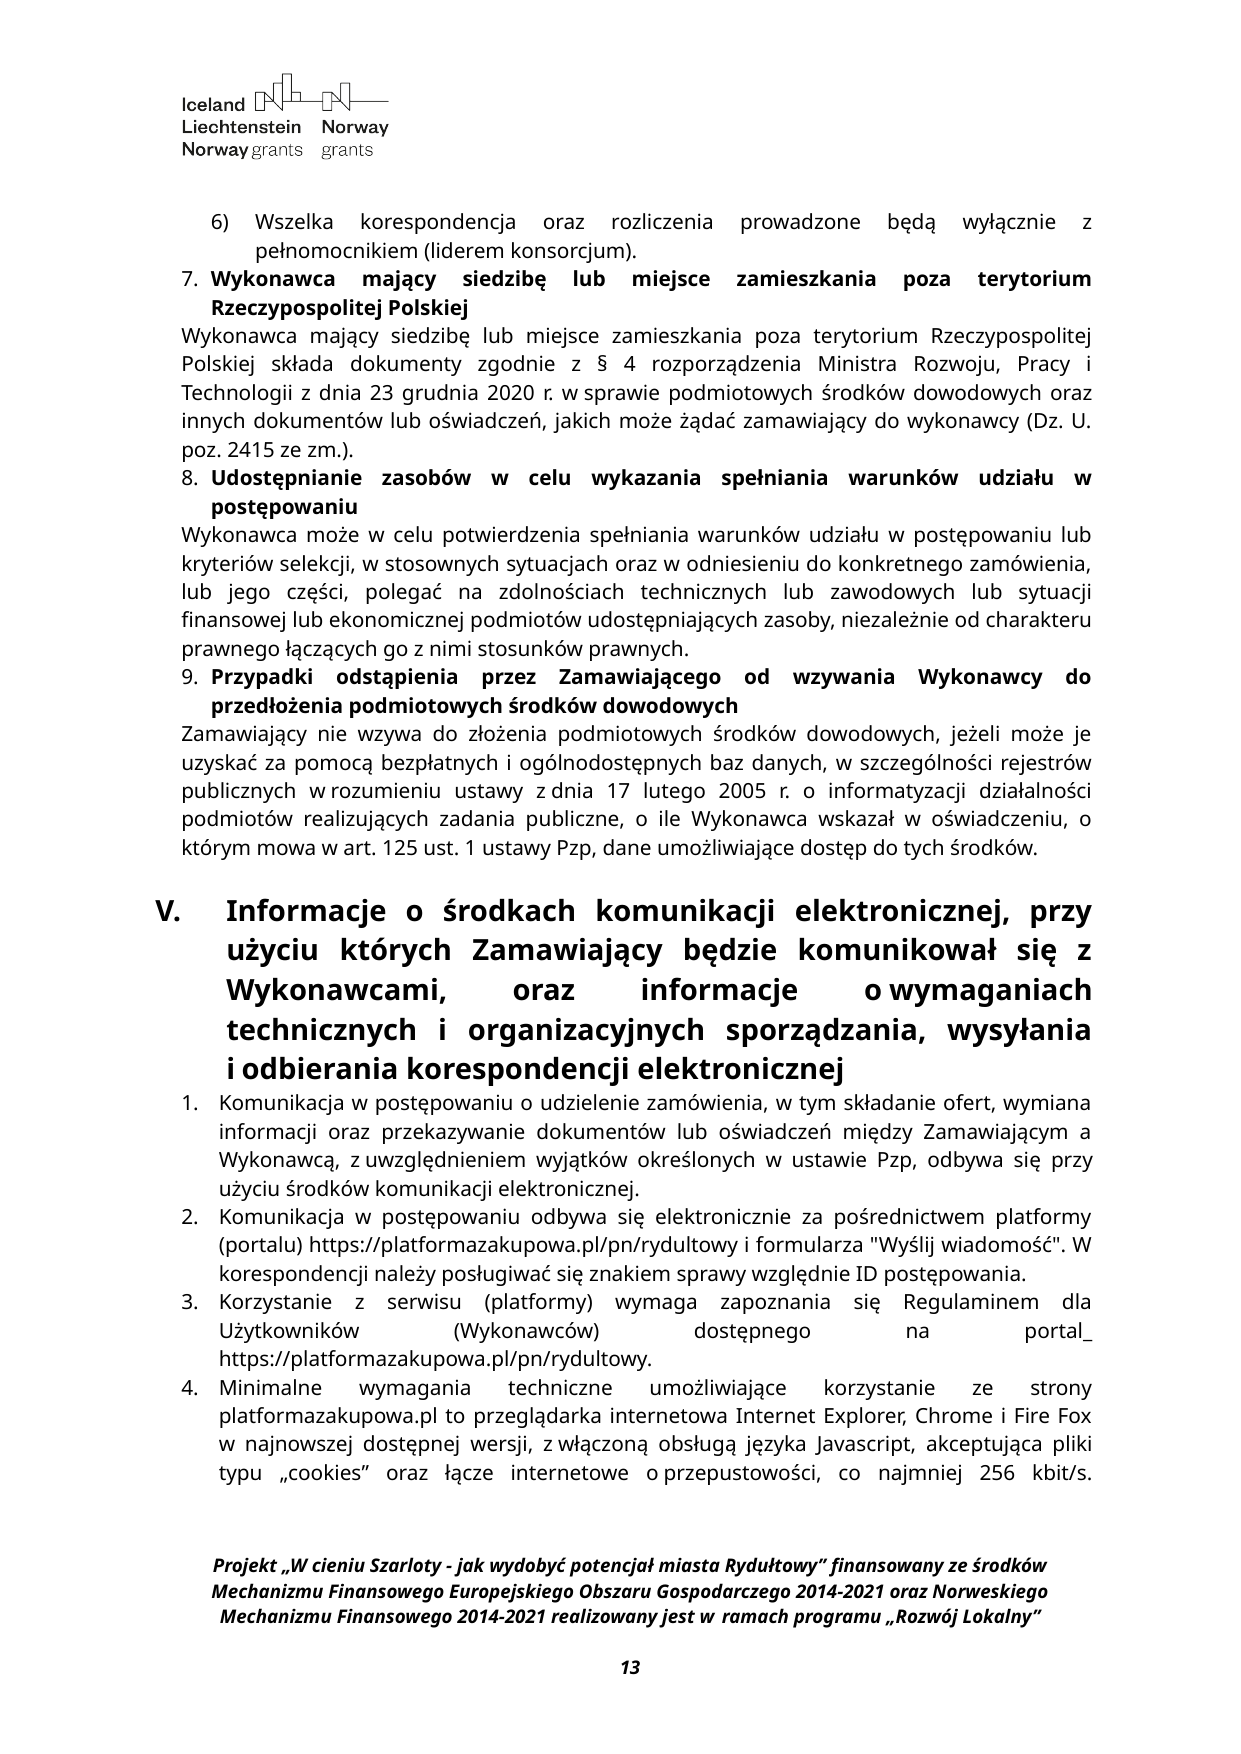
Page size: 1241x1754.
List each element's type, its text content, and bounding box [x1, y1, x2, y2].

text Wykonawca mający siedzibę lub miejsce zamieszkania poza terytorium Rzeczypospolitej Polskiej składa dokumenty zgodnie z § 4 rozporządzenia Ministra Rozwoju, Pracy i Technologii z dnia 23 grudnia 2020 r. w sprawie podmiotowych środków dowodowych oraz innych dokumentów lub oświadczeń, jakich może żądać zamawiający do wykonawcy (Dz. U. poz. 2415 ze zm.). [181, 321, 1093, 463]
list Komunikacja w postępowaniu odbywa się elektronicznie za pośrednictwem platformy (portalu) https://platformazakupowa.pl/pn/rydultowy i formularza "Wyślij wiadomość". W korespondencji należy posługiwać się znakiem sprawy względnie ID postępowania. [181, 1202, 1093, 1287]
list Wykonawca mający siedzibę lub miejsce zamieszkania poza terytorium Rzeczypospolitej Polskiej [181, 264, 1093, 321]
list Wszelka korespondencja oraz rozliczenia prowadzone będą wyłącznie z pełnomocnikiem (liderem konsorcjum). [211, 207, 1093, 264]
list Udostępnianie zasobów w celu wykazania spełniania warunków udziału w postępowaniu [181, 463, 1093, 520]
list Komunikacja w postępowaniu o udzielenie zamówienia, w tym składanie ofert, wymiana informacji oraz przekazywanie dokumentów lub oświadczeń między Zamawiającym a Wykonawcą, z uwzględnieniem wyjątków określonych w ustawie Pzp, odbywa się przy użyciu środków komunikacji elektronicznej. [181, 1088, 1093, 1202]
subtitle Informacje o środkach komunikacji elektronicznej, przy użyciu których Zamawiający będzie komunikował się z Wykonawcami, oraz informacje o wymaganiach technicznych i organizacyjnych sporządzania, wysyłania i odbierania korespondencji elektronicznej [181, 890, 1093, 1088]
list Minimalne wymagania techniczne umożliwiające korzystanie ze strony platformazakupowa.pl to przeglądarka internetowa Internet Explorer, Chrome i Fire Fox w najnowszej dostępnej wersji, z włączoną obsługą języka Javascript, akceptująca pliki typu „cookies” oraz łącze internetowe o przepustowości, co najmniej 256 kbit/s. [181, 1373, 1093, 1486]
text Wykonawca może w celu potwierdzenia spełniania warunków udziału w postępowaniu lub kryteriów selekcji, w stosownych sytuacjach oraz w odniesieniu do konkretnego zamówienia, lub jego części, polegać na zdolnościach technicznych lub zawodowych lub sytuacji finansowej lub ekonomicznej podmiotów udostępniających zasoby, niezależnie od charakteru prawnego łączących go z nimi stosunków prawnych. [181, 520, 1093, 662]
list Korzystanie z serwisu (platformy) wymaga zapoznania się Regulaminem dla Użytkowników (Wykonawców) dostępnego na portal_ https://platformazakupowa.pl/pn/rydultowy. [181, 1287, 1093, 1373]
text Zamawiający nie wzywa do złożenia podmiotowych środków dowodowych, jeżeli może je uzyskać za pomocą bezpłatnych i ogólnodostępnych baz danych, w szczególności rejestrów publicznych w rozumieniu ustawy z dnia 17 lutego 2005 r. o informatyzacji działalności podmiotów realizujących zadania publiczne, o ile Wykonawca wskazał w oświadczeniu, o którym mowa w art. 125 ust. 1 ustawy Pzp, dane umożliwiające dostęp do tych środków. [181, 719, 1093, 861]
list Przypadki odstąpienia przez Zamawiającego od wzywania Wykonawcy do przedłożenia podmiotowych środków dowodowych [181, 662, 1093, 719]
